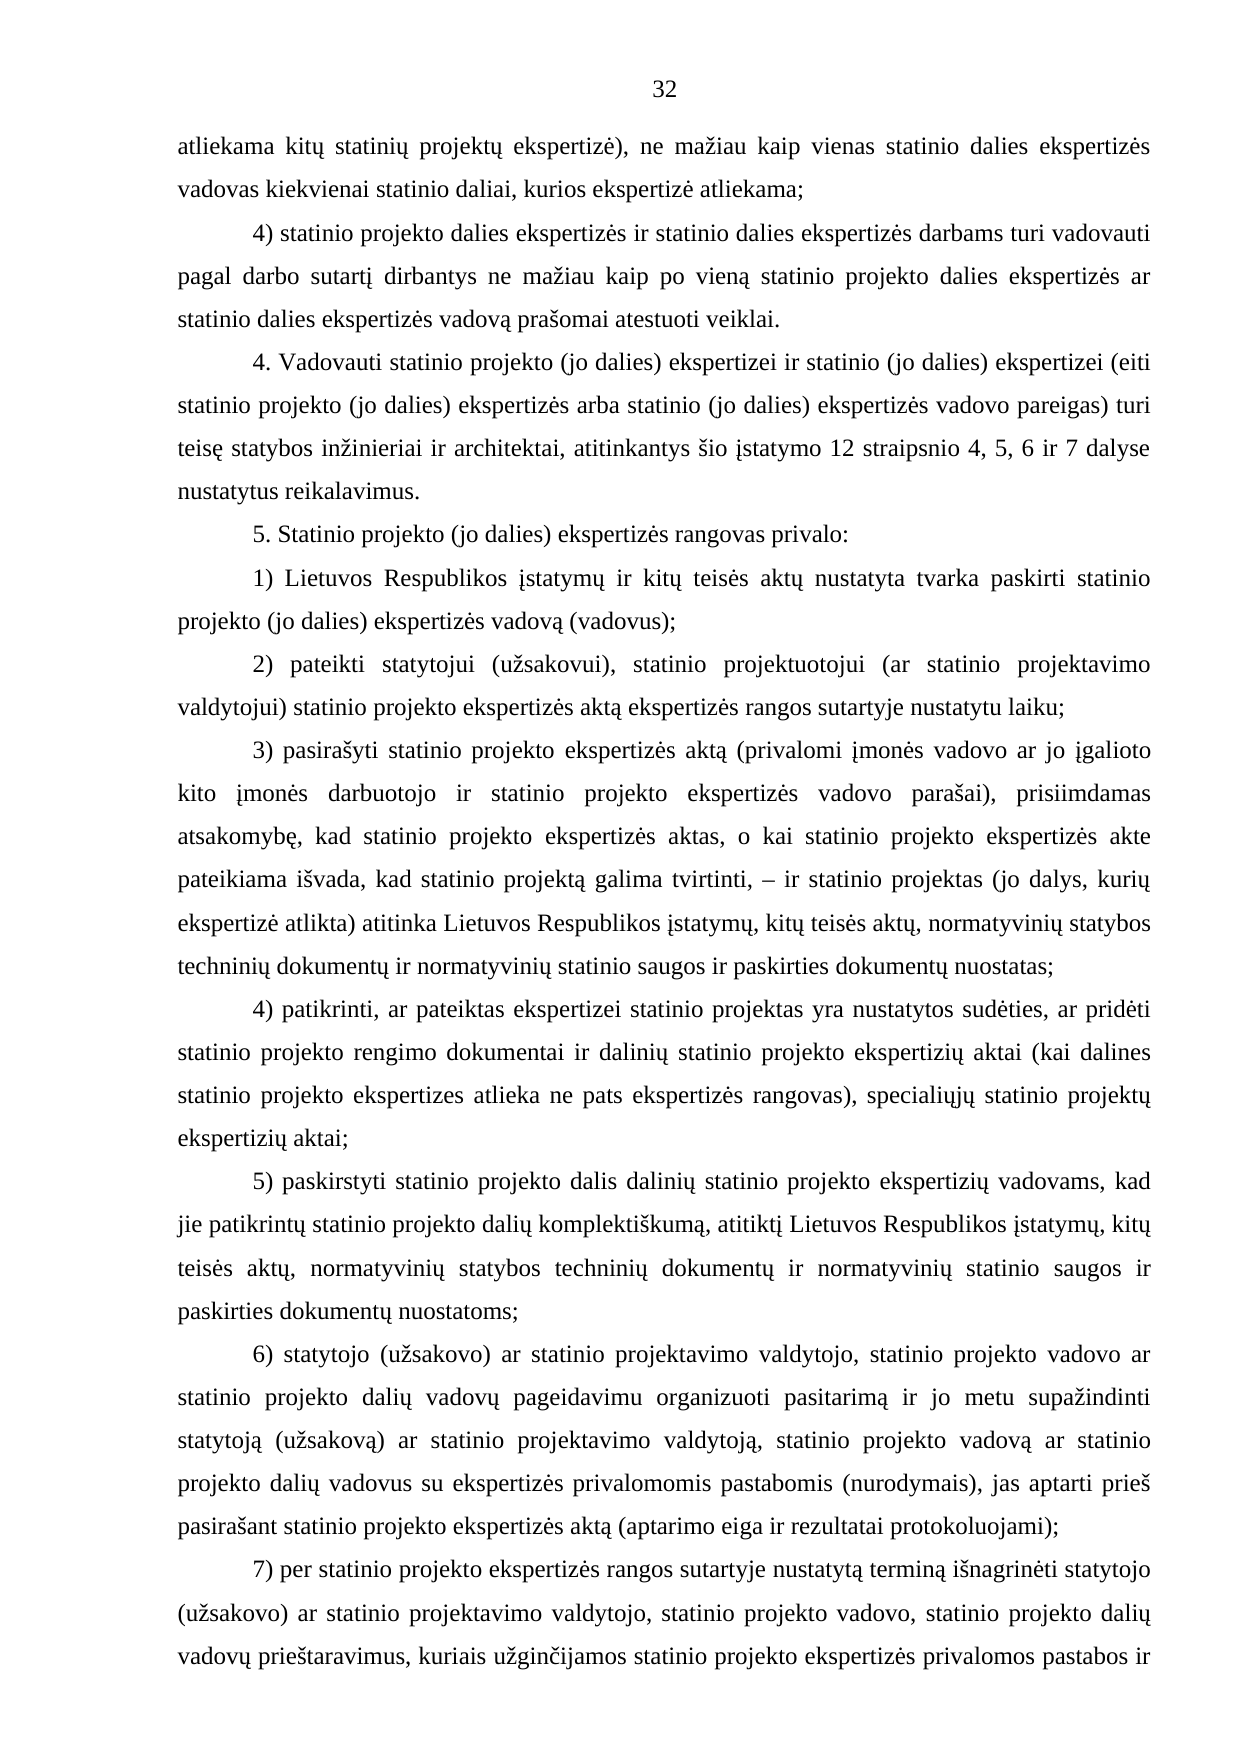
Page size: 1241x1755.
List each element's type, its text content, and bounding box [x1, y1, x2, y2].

text 4) statinio projekto dalies ekspertizės ir statinio dalies ekspertizės darbams turi vadovauti pagal darbo sutartį dirbantys ne mažiau kaip po vieną statinio projekto dalies ekspertizės ar statinio dalies ekspertizės vadovą prašomai atestuoti veiklai. [177, 218, 1152, 333]
text 4. Vadovauti statinio projekto (jo dalies) ekspertizei ir statinio (jo dalies) ekspertizei (eiti statinio projekto (jo dalies) ekspertizės arba statinio (jo dalies) ekspertizės vadovo pareigas) turi teisę statybos inžinieriai ir architektai, atitinkantys šio įstatymo 12 straipsnio 4, 5, 6 ir 7 dalyse nustatytus reikalavimus. [177, 347, 1152, 505]
text 7) per statinio projekto ekspertizės rangos sutartyje nustatytą terminą išnagrinėti statytojo (užsakovo) ar statinio projektavimo valdytojo, statinio projekto vadovo, statinio projekto dalių vadovų prieštaravimus, kuriais užginčijamos statinio projekto ekspertizės privalomos pastabos ir [177, 1554, 1152, 1669]
text 6) statytojo (užsakovo) ar statinio projektavimo valdytojo, statinio projekto vadovo ar statinio projekto dalių vadovų pageidavimu organizuoti pasitarimą ir jo metu supažindinti statytoją (užsakovą) ar statinio projektavimo valdytoją, statinio projekto vadovą ar statinio projekto dalių vadovus su ekspertizės privalomomis pastabomis (nurodymais), jas aptarti prieš pasirašant statinio projekto ekspertizės aktą (aptarimo eiga ir rezultatai protokoluojami); [177, 1339, 1152, 1540]
text 3) pasirašyti statinio projekto ekspertizės aktą (privalomi įmonės vadovo ar jo įgalioto kito įmonės darbuotojo ir statinio projekto ekspertizės vadovo parašai), prisiimdamas atsakomybę, kad statinio projekto ekspertizės aktas, o kai statinio projekto ekspertizės akte pateikiama išvada, kad statinio projektą galima tvirtinti, – ir statinio projektas (jo dalys, kurių ekspertizė atlikta) atitinka Lietuvos Respublikos įstatymų, kitų teisės aktų, normatyvinių statybos techninių dokumentų ir normatyvinių statinio saugos ir paskirties dokumentų nuostatas; [177, 735, 1152, 979]
text 5. Statinio projekto (jo dalies) ekspertizės rangovas privalo: [177, 519, 1152, 548]
text 5) paskirstyti statinio projekto dalis dalinių statinio projekto ekspertizių vadovams, kad jie patikrintų statinio projekto dalių komplektiškumą, atitiktį Lietuvos Respublikos įstatymų, kitų teisės aktų, normatyvinių statybos techninių dokumentų ir normatyvinių statinio saugos ir paskirties dokumentų nuostatoms; [177, 1166, 1152, 1324]
text 1) Lietuvos Respublikos įstatymų ir kitų teisės aktų nustatyta tvarka paskirti statinio projekto (jo dalies) ekspertizės vadovą (vadovus); [177, 563, 1152, 634]
text 2) pateikti statytojui (užsakovui), statinio projektuotojui (ar statinio projektavimo valdytojui) statinio projekto ekspertizės aktą ekspertizės rangos sutartyje nustatytu laiku; [177, 649, 1152, 721]
text 4) patikrinti, ar pateiktas ekspertizei statinio projektas yra nustatytos sudėties, ar pridėti statinio projekto rengimo dokumentai ir dalinių statinio projekto ekspertizių aktai (kai dalines statinio projekto ekspertizes atlieka ne pats ekspertizės rangovas), specialiųjų statinio projektų ekspertizių aktai; [177, 994, 1152, 1152]
text atliekama kitų statinių projektų ekspertizė), ne mažiau kaip vienas statinio dalies ekspertizės vadovas kiekvienai statinio daliai, kurios ekspertizė atliekama; [177, 131, 1152, 203]
